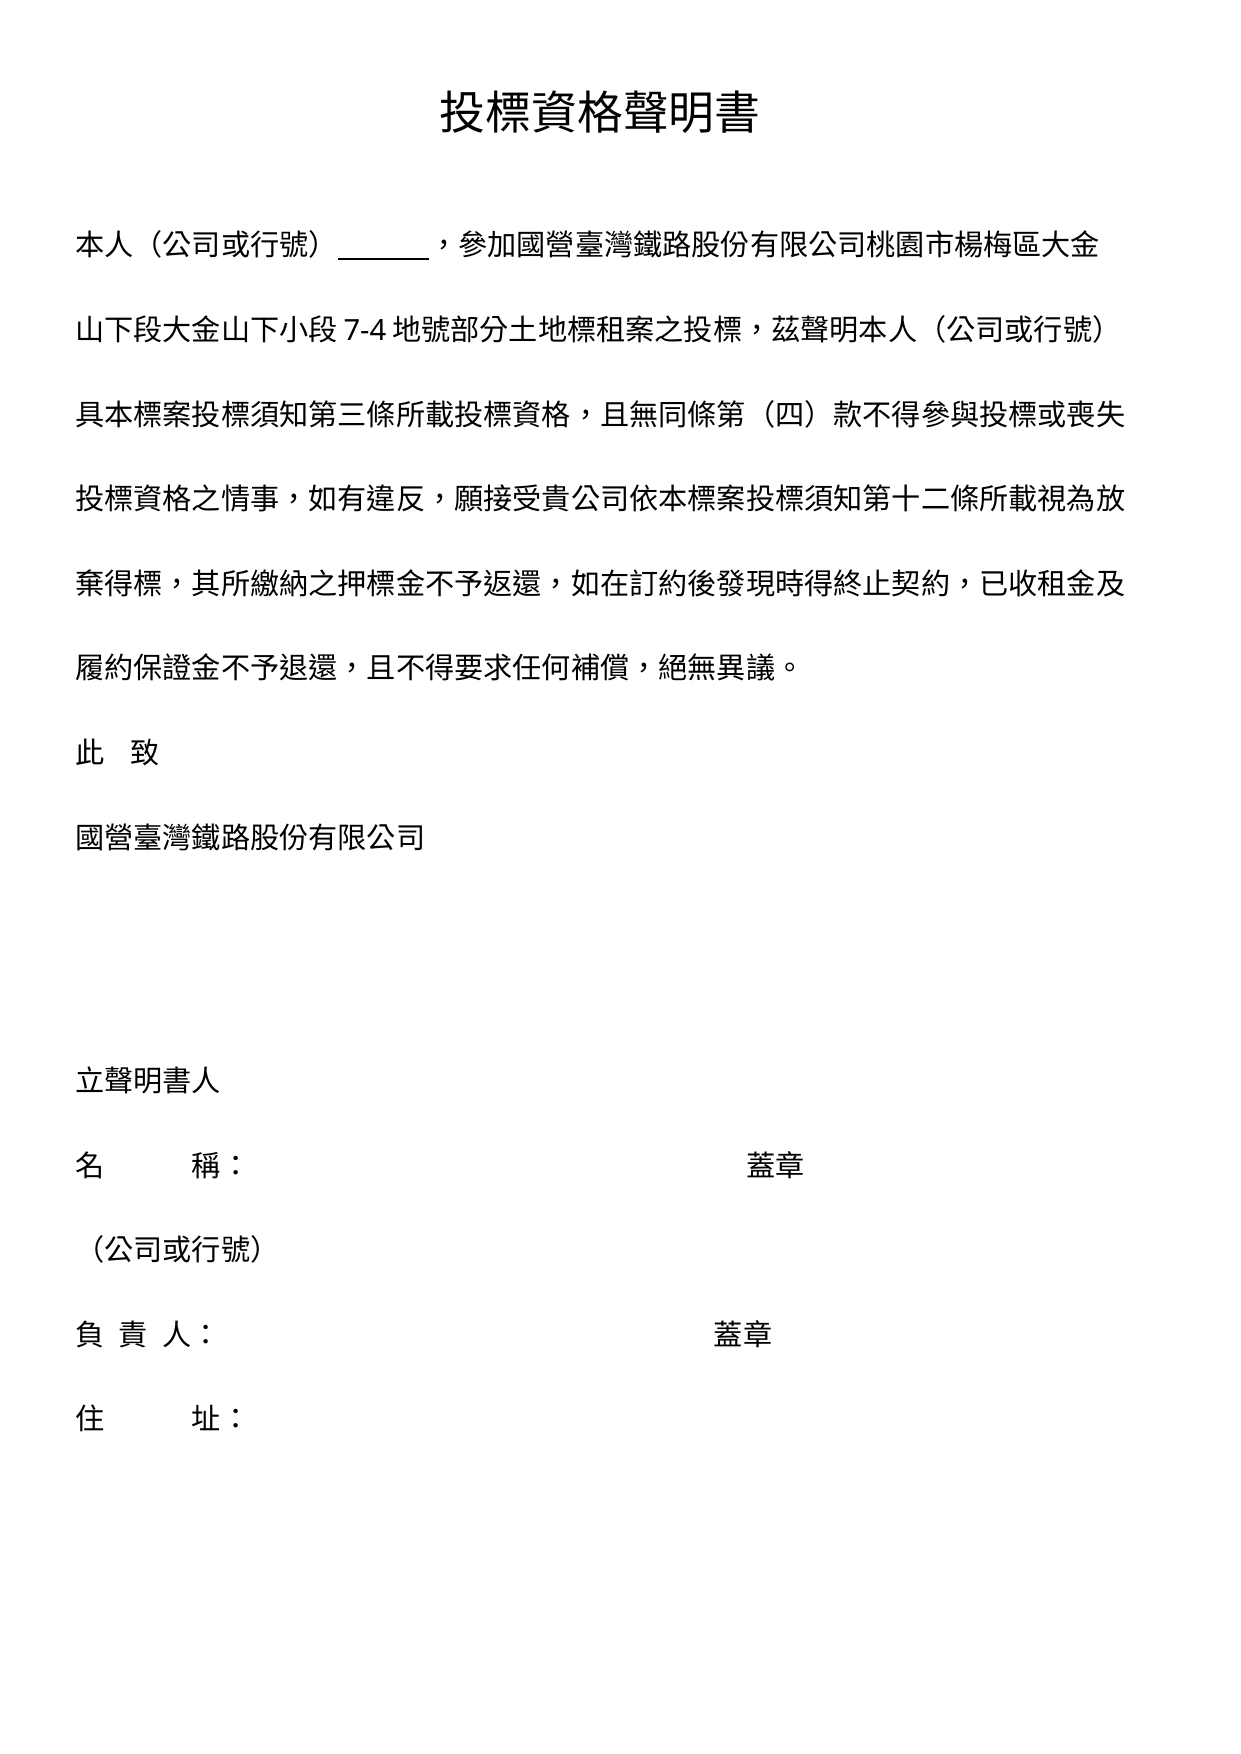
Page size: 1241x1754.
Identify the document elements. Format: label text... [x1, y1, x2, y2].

text 此 致 [75, 729, 1125, 772]
text 投標資格聲明書 [75, 76, 1125, 143]
text 住 址： [75, 1396, 1125, 1438]
text 本人（公司或行號） ，參加國營臺灣鐵路股份有限公司桃園市楊梅區大金山下段大金山下小段7-4地號部分土地標租案之投標，茲聲明本人（公司或行號）具本標案投標須知第三條所載投標資格，且無同條第（四）款不得參與投標或喪失投標資格之情事，如有違反，願接受貴公司依本標案投標須知第十二條所載視為放棄得標，其所繳納之押標金不予返還，如在訂約後發現時得終止契約，已收租金及履約保證金不予退還，且不得要求任何補償，絕無異議。 [75, 222, 1125, 687]
text 負 責 人： 蓋章 [75, 1311, 1125, 1353]
text （公司或行號） [75, 1227, 1125, 1269]
text 國營臺灣鐵路股份有限公司 [75, 814, 1125, 856]
text 立聲明書人 [75, 1057, 1125, 1100]
text 名 稱： 蓋章 [75, 1142, 1125, 1184]
